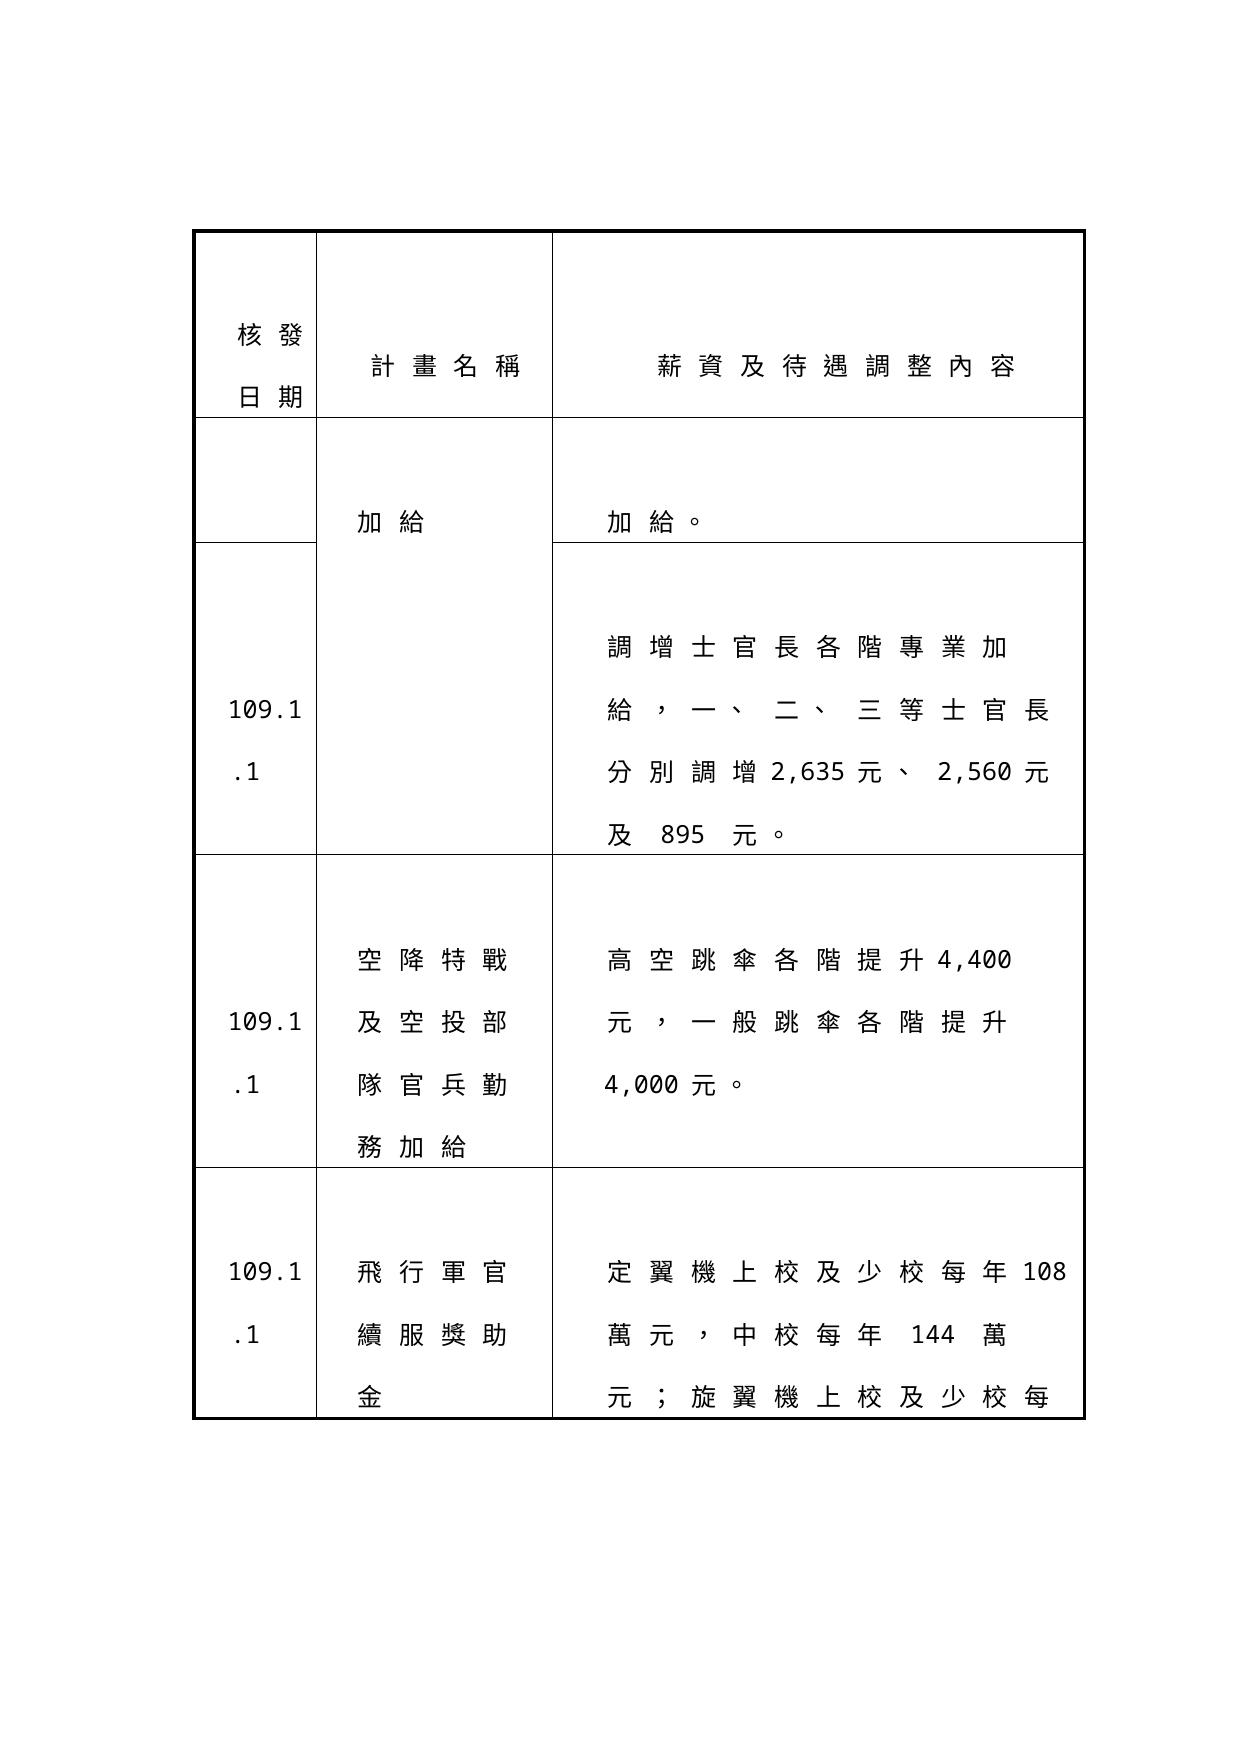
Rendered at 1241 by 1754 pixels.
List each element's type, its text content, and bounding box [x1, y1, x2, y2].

table_cell 高空跳傘各階提升4,400元，一般跳傘各階提升4,000元。 [553, 855, 1083, 1167]
table_cell 調增士官長各階專業加給，一、二、三等士官長分別調增2,635元、2,560元及895元。 [553, 543, 1083, 854]
table_header 薪資及待遇調整內容 [553, 233, 1083, 417]
table_header 計畫名稱 [317, 233, 552, 417]
table_cell 定翼機上校及少校每年108萬元，中校每年144萬元；旋翼機上校及少校每 [553, 1168, 1083, 1417]
table_cell [196, 418, 316, 542]
table_cell 109.1.1 [196, 543, 316, 854]
table_cell 109.1.1 [196, 1168, 316, 1417]
table_cell 加給 [317, 418, 552, 854]
table_cell 空降特戰及空投部隊官兵勤務加給 [317, 855, 552, 1167]
table_cell 加給。 [553, 418, 1083, 542]
table_header 核發日期 [196, 233, 316, 417]
table_cell 109.1.1 [196, 855, 316, 1167]
table_cell 飛行軍官續服獎助金 [317, 1168, 552, 1417]
